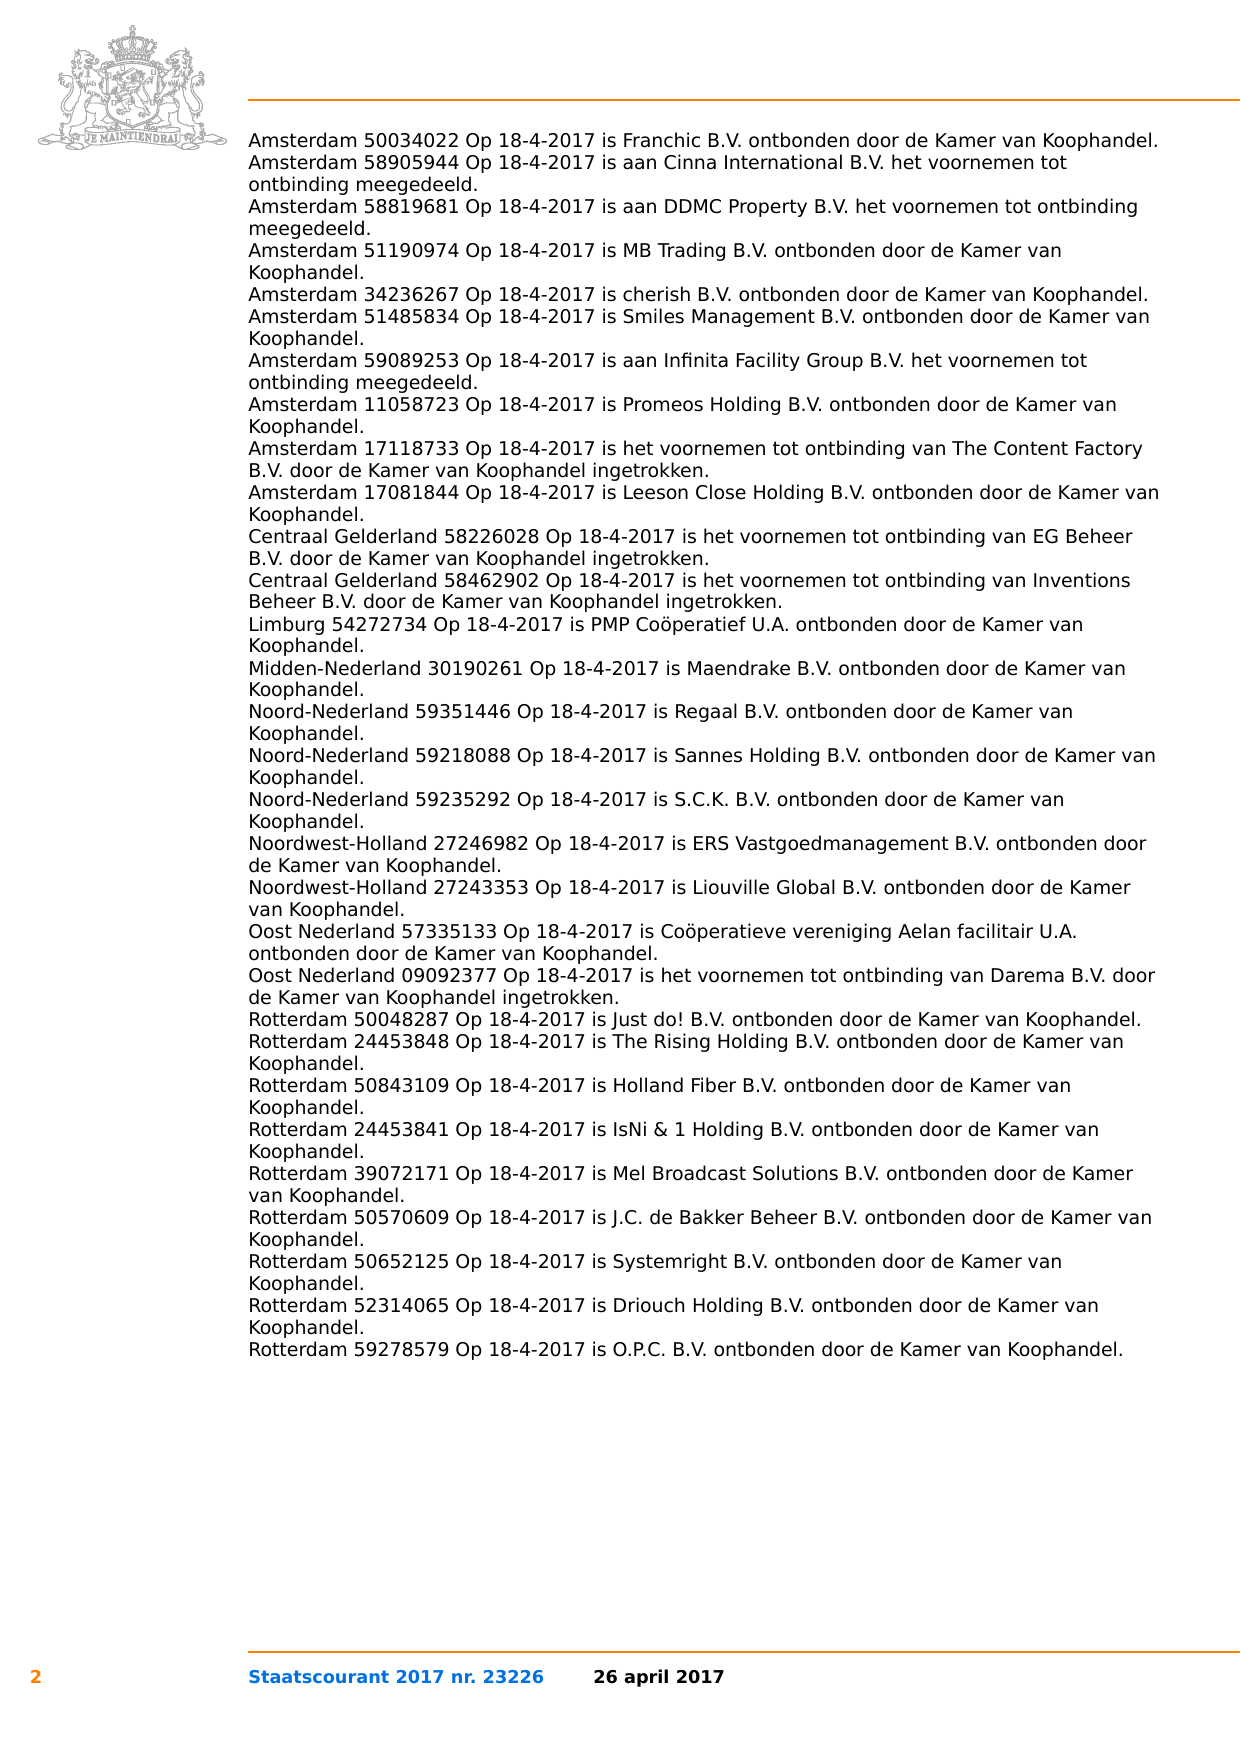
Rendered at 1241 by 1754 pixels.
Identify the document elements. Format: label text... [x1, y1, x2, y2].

text Rotterdam 52314065 Op 18-4-2017 is Driouch Holding B.V. ontbonden door de Kamer van Koophandel. [248, 1295, 1163, 1339]
text Amsterdam 34236267 Op 18-4-2017 is cherish B.V. ontbonden door de Kamer van Koophandel. [248, 284, 1163, 306]
picture [38, 25, 227, 150]
text Centraal Gelderland 58462902 Op 18-4-2017 is het voornemen tot ontbinding van Inventions Beheer B.V. door de Kamer van Koophandel ingetrokken. [248, 569, 1163, 613]
text Amsterdam 58819681 Op 18-4-2017 is aan DDMC Property B.V. het voornemen tot ontbinding meegedeeld. [248, 196, 1163, 240]
text Rotterdam 24453848 Op 18-4-2017 is The Rising Holding B.V. ontbonden door de Kamer van Koophandel. [248, 1031, 1163, 1075]
text Amsterdam 51485834 Op 18-4-2017 is Smiles Management B.V. ontbonden door de Kamer van Koophandel. [248, 306, 1163, 350]
text Noord-Nederland 59235292 Op 18-4-2017 is S.C.K. B.V. ontbonden door de Kamer van Koophandel. [248, 789, 1163, 833]
text Amsterdam 51190974 Op 18-4-2017 is MB Trading B.V. ontbonden door de Kamer van Koophandel. [248, 240, 1163, 284]
text Rotterdam 39072171 Op 18-4-2017 is Mel Broadcast Solutions B.V. ontbonden door de Kamer van Koophandel. [248, 1163, 1163, 1207]
text Rotterdam 50048287 Op 18-4-2017 is Just do! B.V. ontbonden door de Kamer van Koophandel. [248, 1009, 1163, 1031]
text Rotterdam 59278579 Op 18-4-2017 is O.P.C. B.V. ontbonden door de Kamer van Koophandel. [248, 1339, 1163, 1361]
text Amsterdam 58905944 Op 18-4-2017 is aan Cinna International B.V. het voornemen tot ontbinding meegedeeld. [248, 152, 1163, 196]
text Noordwest-Holland 27243353 Op 18-4-2017 is Liouville Global B.V. ontbonden door de Kamer van Koophandel. [248, 877, 1163, 921]
text Amsterdam 17118733 Op 18-4-2017 is het voornemen tot ontbinding van The Content Factory B.V. door de Kamer van Koophandel ingetrokken. [248, 438, 1163, 482]
text Rotterdam 24453841 Op 18-4-2017 is IsNi & 1 Holding B.V. ontbonden door de Kamer van Koophandel. [248, 1119, 1163, 1163]
text Amsterdam 50034022 Op 18-4-2017 is Franchic B.V. ontbonden door de Kamer van Koophandel. [248, 130, 1163, 152]
text Midden-Nederland 30190261 Op 18-4-2017 is Maendrake B.V. ontbonden door de Kamer van Koophandel. [248, 657, 1163, 701]
text Noord-Nederland 59218088 Op 18-4-2017 is Sannes Holding B.V. ontbonden door de Kamer van Koophandel. [248, 745, 1163, 789]
text Centraal Gelderland 58226028 Op 18-4-2017 is het voornemen tot ontbinding van EG Beheer B.V. door de Kamer van Koophandel ingetrokken. [248, 526, 1163, 569]
text Amsterdam 17081844 Op 18-4-2017 is Leeson Close Holding B.V. ontbonden door de Kamer van Koophandel. [248, 482, 1163, 526]
text Oost Nederland 09092377 Op 18-4-2017 is het voornemen tot ontbinding van Darema B.V. door de Kamer van Koophandel ingetrokken. [248, 965, 1163, 1009]
text Rotterdam 50843109 Op 18-4-2017 is Holland Fiber B.V. ontbonden door de Kamer van Koophandel. [248, 1075, 1163, 1119]
text Noord-Nederland 59351446 Op 18-4-2017 is Regaal B.V. ontbonden door de Kamer van Koophandel. [248, 701, 1163, 745]
text Rotterdam 50652125 Op 18-4-2017 is Systemright B.V. ontbonden door de Kamer van Koophandel. [248, 1251, 1163, 1295]
text Noordwest-Holland 27246982 Op 18-4-2017 is ERS Vastgoedmanagement B.V. ontbonden door de Kamer van Koophandel. [248, 833, 1163, 877]
text Limburg 54272734 Op 18-4-2017 is PMP Coöperatief U.A. ontbonden door de Kamer van Koophandel. [248, 613, 1163, 657]
text Amsterdam 59089253 Op 18-4-2017 is aan Infinita Facility Group B.V. het voornemen tot ontbinding meegedeeld. [248, 350, 1163, 394]
text Amsterdam 11058723 Op 18-4-2017 is Promeos Holding B.V. ontbonden door de Kamer van Koophandel. [248, 394, 1163, 438]
text Oost Nederland 57335133 Op 18-4-2017 is Coöperatieve vereniging Aelan facilitair U.A. ontbonden door de Kamer van Koophandel. [248, 921, 1163, 965]
text Rotterdam 50570609 Op 18-4-2017 is J.C. de Bakker Beheer B.V. ontbonden door de Kamer van Koophandel. [248, 1207, 1163, 1251]
